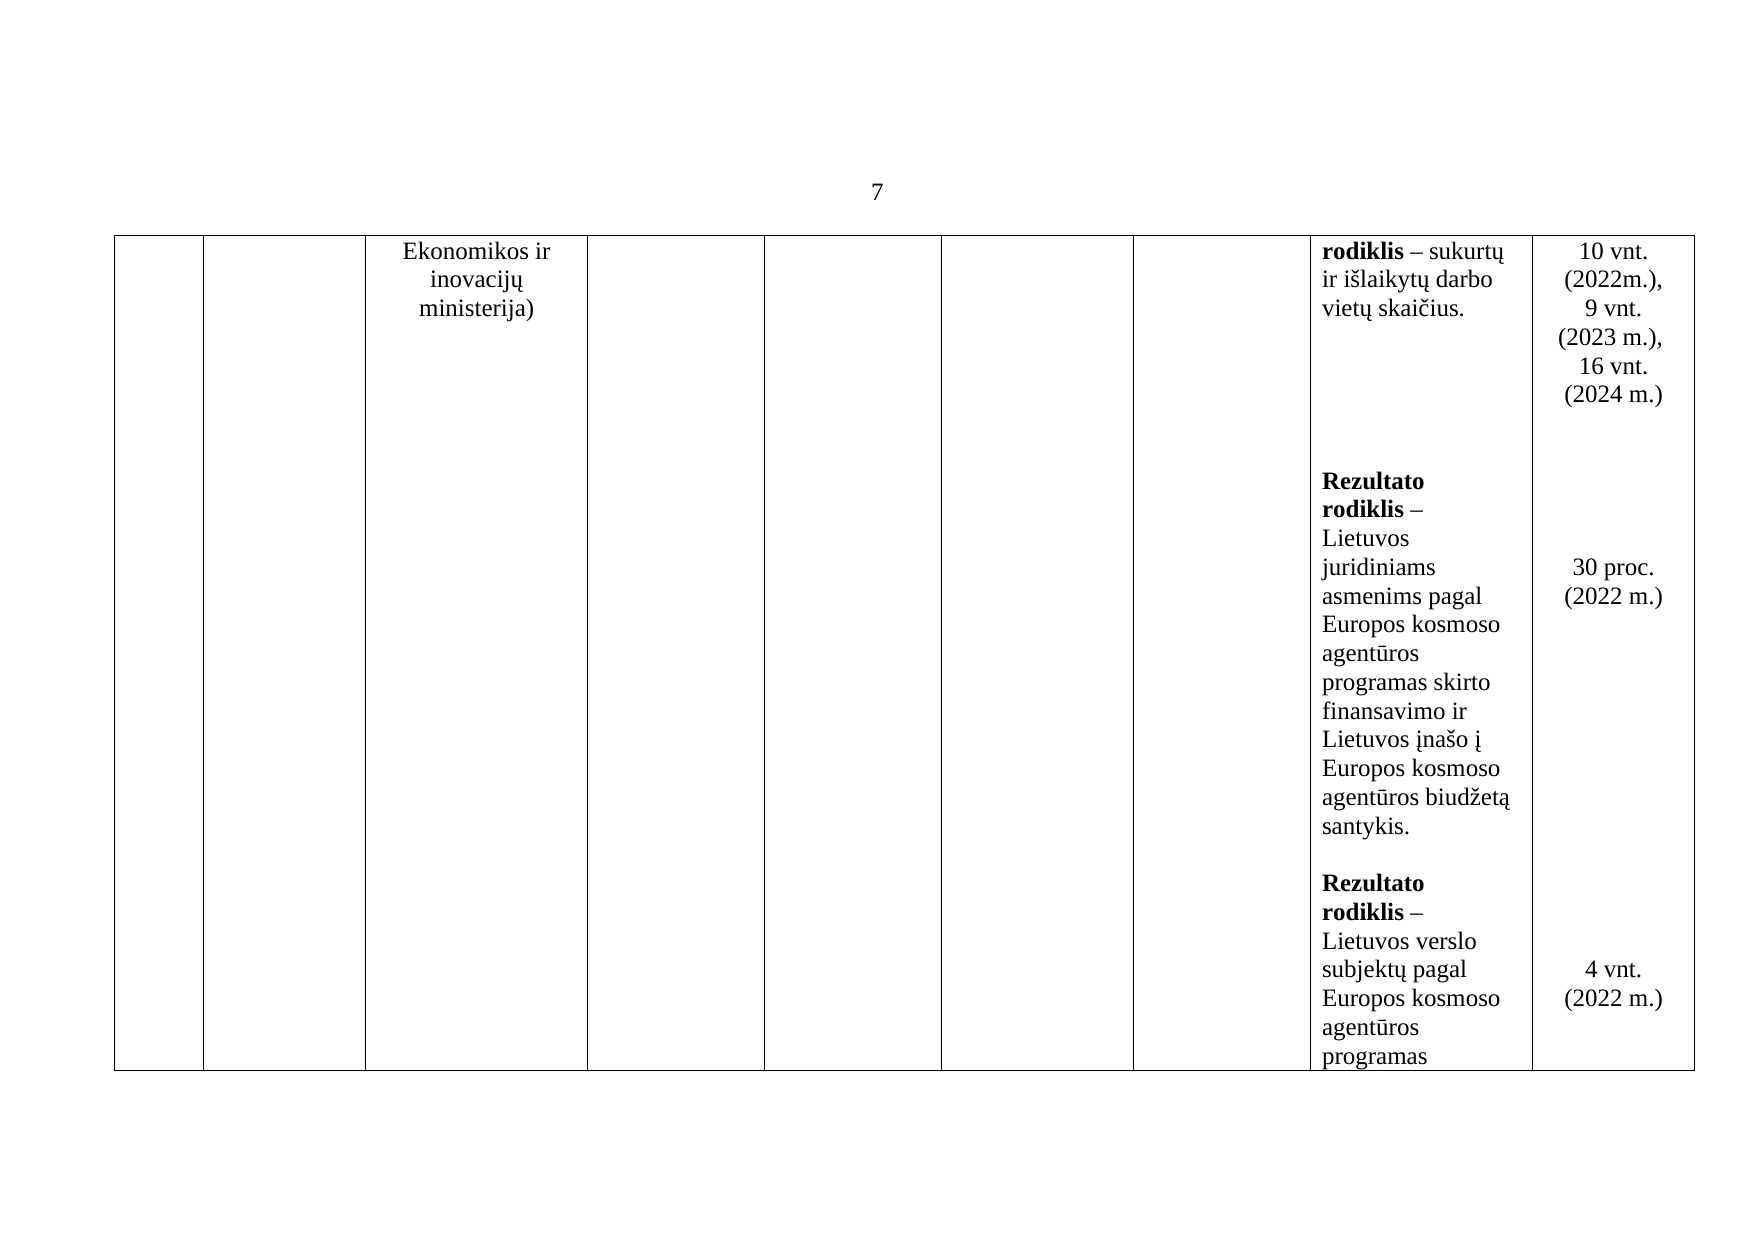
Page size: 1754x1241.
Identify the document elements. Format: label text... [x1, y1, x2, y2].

table_header [115, 236, 203, 1069]
table_header [204, 236, 365, 1069]
table_header [588, 236, 764, 1069]
table_header 10 vnt. (2022m.), 9 vnt. (2023 m.), 16 vnt. (2024 m.) 30 proc. (2022 m.) 4 vnt. (2022 m.) [1533, 236, 1694, 1069]
table_header [1134, 236, 1310, 1069]
table_header [765, 236, 941, 1069]
table_header [942, 236, 1133, 1069]
table_header rodiklis – sukurtų ir išlaikytų darbo vietų skaičius. Rezultato rodiklis – Lietuvos juridiniams asmenims pagal Europos kosmoso agentūros programas skirto finansavimo ir Lietuvos įnašo į Europos kosmoso agentūros biudžetą santykis. Rezultato rodiklis – Lietuvos verslo subjektų pagal Europos kosmoso agentūros programas [1311, 236, 1532, 1069]
table_header Ekonomikos ir inovacijų ministerija) [366, 236, 587, 1069]
